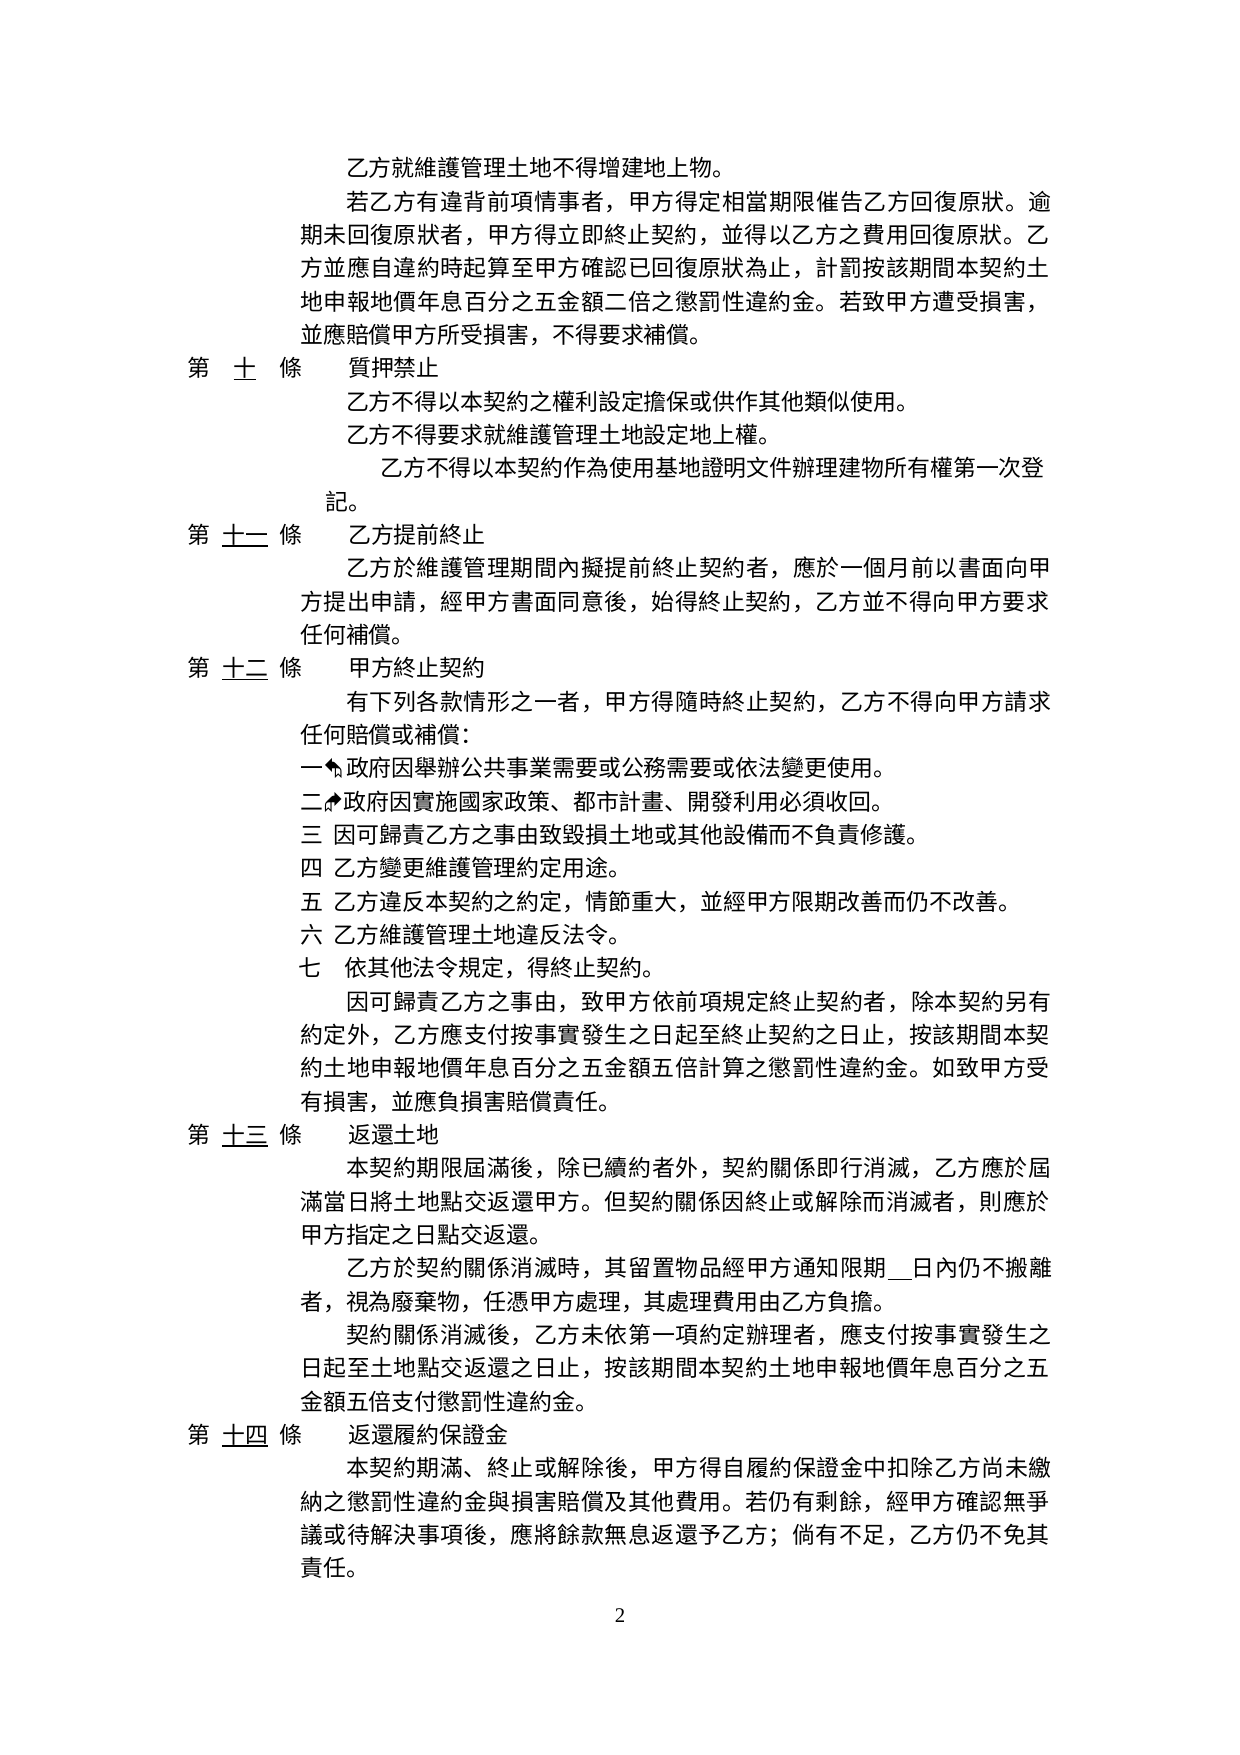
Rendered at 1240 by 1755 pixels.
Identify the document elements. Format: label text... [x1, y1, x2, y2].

text 三 因可歸責乙方之事由致毀損土地或其他設備而不負責修護。 [300, 817, 1052, 850]
text 六 乙方維護管理土地違反法令。 [300, 917, 1052, 950]
text 五 乙方違反本契約之約定，情節重大，並經甲方限期改善而仍不改善。 [300, 883, 1052, 917]
text 乙方就維護管理土地不得增建地上物。 [300, 150, 1052, 183]
text 第 十 條 質押禁止 [187, 350, 1052, 383]
text 乙方不得要求就維護管理土地設定地上權。 [300, 417, 1052, 450]
text 第 十三 條 返還土地 [187, 1117, 1052, 1150]
text 一政府因舉辦公共事業需要或公務需要或依法變更使用。 [300, 750, 1052, 783]
text 第 十一 條 乙方提前終止 [187, 517, 1052, 550]
text 本契約期滿、終止或解除後，甲方得自履約保證金中扣除乙方尚未繳納之懲罰性違約金與損害賠償及其他費用。若仍有剩餘，經甲方確認無爭議或待解決事項後，應將餘款無息返還予乙方；倘有不足，乙方仍不免其責任。 [300, 1450, 1052, 1583]
text 契約關係消滅後，乙方未依第一項約定辦理者，應支付按事實發生之日起至土地點交返還之日止，按該期間本契約土地申報地價年息百分之五金額五倍支付懲罰性違約金。 [300, 1317, 1052, 1417]
text 第 十二 條 甲方終止契約 [187, 650, 1052, 683]
text 本契約期限屆滿後，除已續約者外，契約關係即行消滅，乙方應於屆滿當日將土地點交返還甲方。但契約關係因終止或解除而消滅者，則應於甲方指定之日點交返還。 [300, 1150, 1052, 1250]
text 乙方於契約關係消滅時，其留置物品經甲方通知限期 日內仍不搬離者，視為廢棄物，任憑甲方處理，其處理費用由乙方負擔。 [300, 1250, 1052, 1317]
text 有下列各款情形之一者，甲方得隨時終止契約，乙方不得向甲方請求任何賠償或補償： [300, 683, 1052, 750]
text 記。 [187, 483, 1052, 517]
text 若乙方有違背前項情事者，甲方得定相當期限催告乙方回復原狀。逾期未回復原狀者，甲方得立即終止契約，並得以乙方之費用回復原狀。乙方並應自違約時起算至甲方確認已回復原狀為止，計罰按該期間本契約土地申報地價年息百分之五金額二倍之懲罰性違約金。若致甲方遭受損害，並應賠償甲方所受損害，不得要求補償。 [300, 183, 1052, 350]
text 七 依其他法令規定，得終止契約。 [298, 950, 1052, 983]
text 因可歸責乙方之事由，致甲方依前項規定終止契約者，除本契約另有約定外，乙方應支付按事實發生之日起至終止契約之日止，按該期間本契約土地申報地價年息百分之五金額五倍計算之懲罰性違約金。如致甲方受有損害，並應負損害賠償責任。 [300, 983, 1052, 1117]
text 四 乙方變更維護管理約定用途。 [300, 850, 1052, 883]
text 乙方於維護管理期間內擬提前終止契約者，應於一個月前以書面向甲方提出申請，經甲方書面同意後，始得終止契約，乙方並不得向甲方要求任何補償。 [300, 550, 1052, 650]
text 乙方不得以本契約之權利設定擔保或供作其他類似使用。 [300, 383, 1052, 417]
text 乙方不得以本契約作為使用基地證明文件辦理建物所有權第一次登 [187, 450, 1052, 483]
text 二政府因實施國家政策、都市計畫、開發利用必須收回。 [300, 783, 1052, 817]
text 第 十四 條 返還履約保證金 [187, 1417, 1052, 1450]
